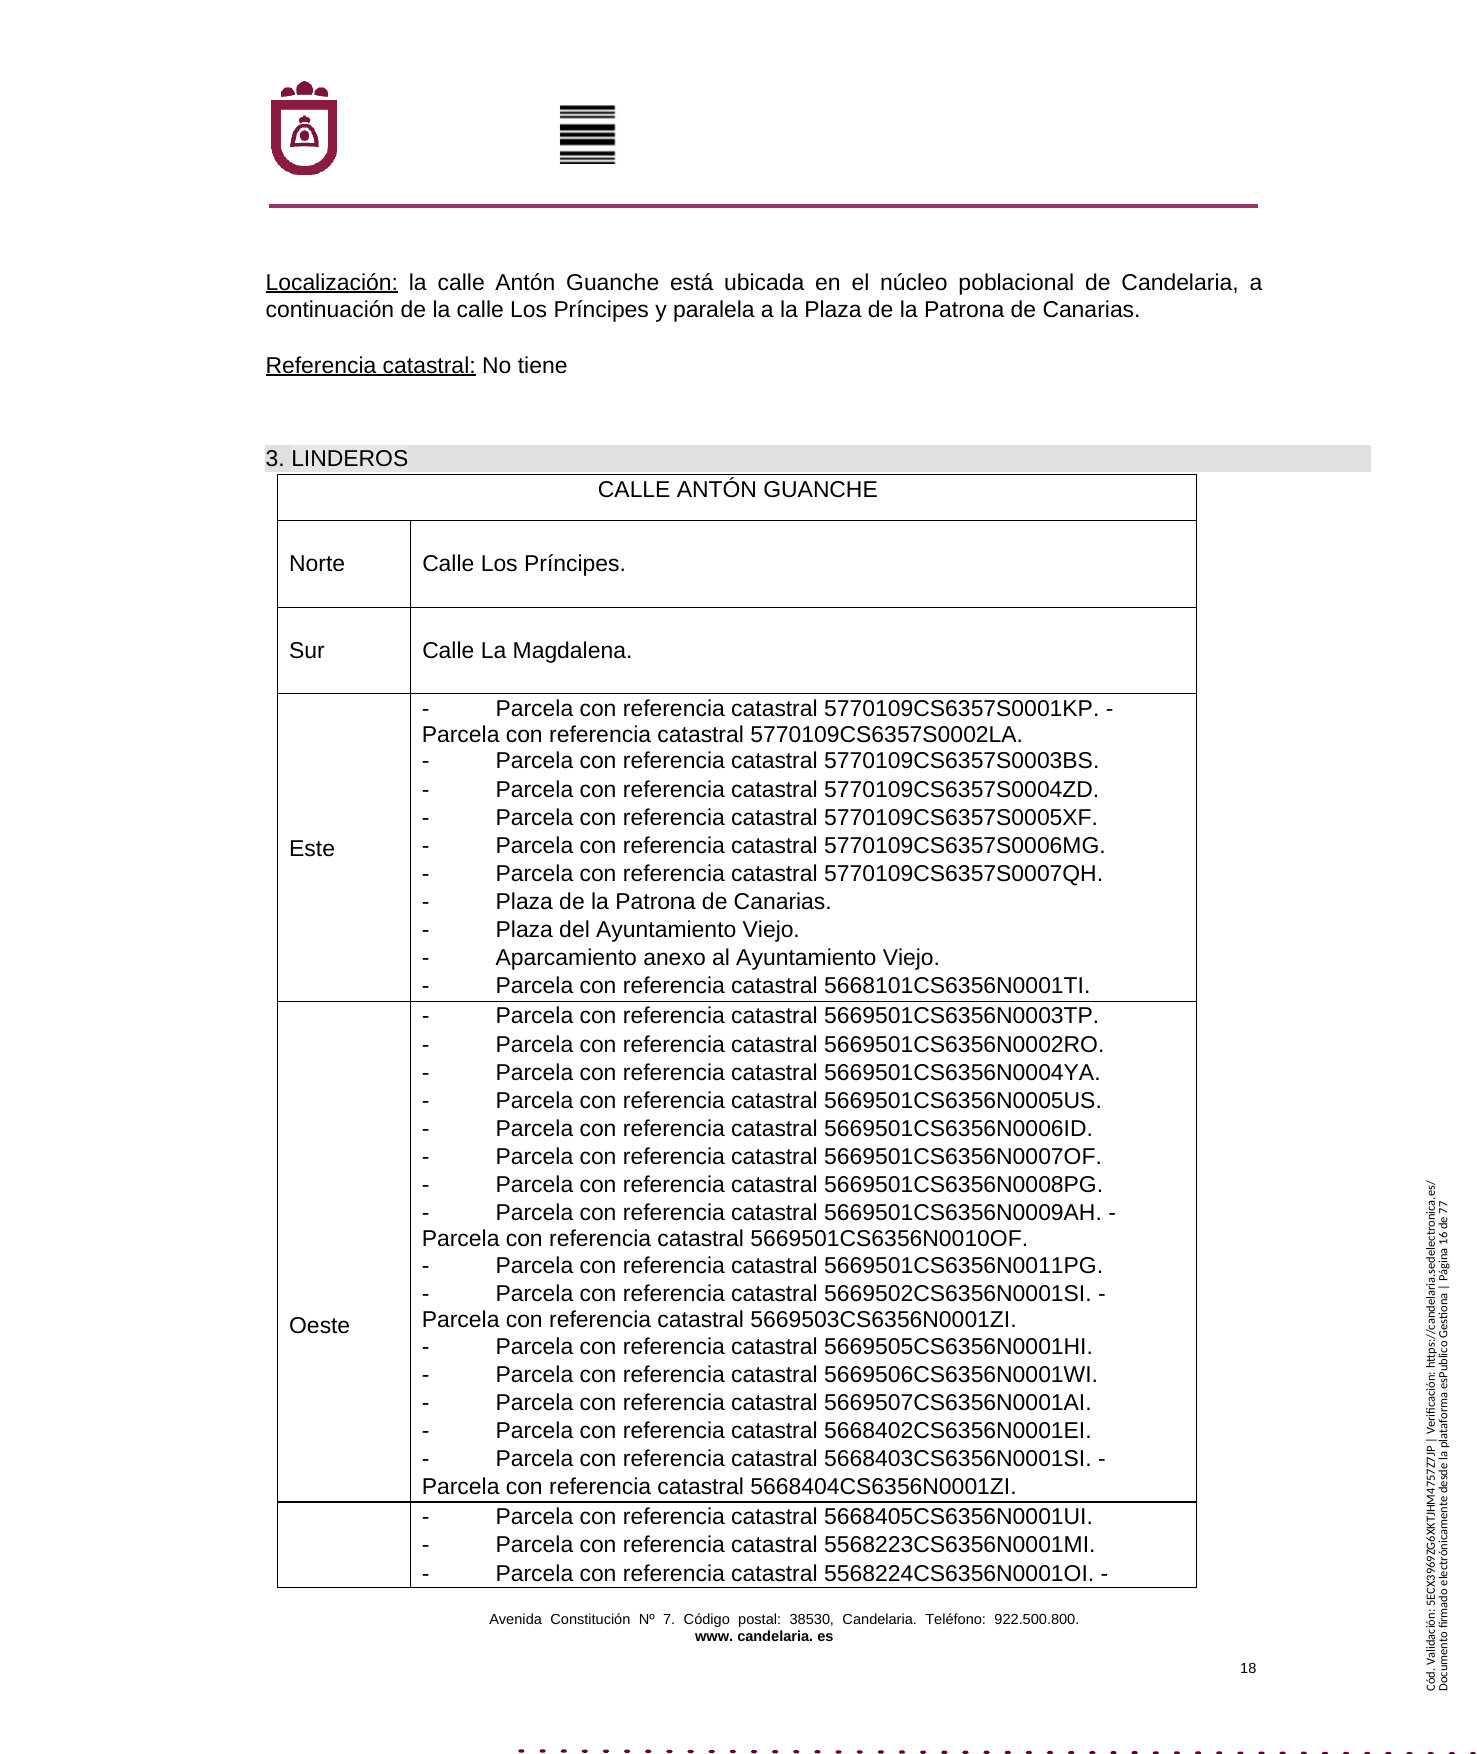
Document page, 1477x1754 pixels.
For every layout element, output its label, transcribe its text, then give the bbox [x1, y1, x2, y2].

table_cell Parcela con referencia catastral 5770109CS6357S0001KP. - Parcela con referencia catastral 5770109CS6357S0002LA. Parcela con referencia catastral 5770109CS6357S0003BS. Parcela con referencia catastral 5770109CS6357S0004ZD. Parcela con referencia catastral 5770109CS6357S0005XF. Parcela con referencia catastral 5770109CS6357S0006MG. Parcela con referencia catastral 5770109CS6357S0007QH. Plaza de la Patrona de Canarias. Plaza del Ayuntamiento Viejo. Aparcamiento anexo al Ayuntamiento Viejo. Parcela con referencia catastral 5668101CS6356N0001TI. [411, 694, 1196, 1001]
table_cell Calle La Magdalena. [411, 608, 1196, 693]
subtitle 3. LINDEROS [265, 445, 291, 472]
table_cell Calle Los Príncipes. [411, 521, 1196, 607]
text Referencia catastral: No tiene [265, 352, 1371, 378]
table_cell Parcela con referencia catastral 5668405CS6356N0001UI. Parcela con referencia catastral 5568223CS6356N0001MI. Parcela con referencia catastral 5568224CS6356N0001OI. [411, 1503, 1196, 1587]
table_header [278, 475, 410, 520]
table_cell [278, 1503, 410, 1587]
table_cell Este [278, 694, 410, 1001]
table_cell Parcela con referencia catastral 5669501CS6356N0003TP. Parcela con referencia catastral 5669501CS6356N0002RO. Parcela con referencia catastral 5669501CS6356N0004YA. Parcela con referencia catastral 5669501CS6356N0005US. Parcela con referencia catastral 5669501CS6356N0006ID. Parcela con referencia catastral 5669501CS6356N0007OF. Parcela con referencia catastral 5669501CS6356N0008PG. Parcela con referencia catastral 5669501CS6356N0009AH. - Parcela con referencia catastral 5669501CS6356N0010OF. Parcela con referencia catastral 5669501CS6356N0011PG. Parcela con referencia catastral 5669502CS6356N0001SI. - Parcela con referencia catastral 5669503CS6356N0001ZI. Parcela con referencia catastral 5669505CS6356N0001HI. Parcela con referencia catastral 5669506CS6356N0001WI. Parcela con referencia catastral 5669507CS6356N0001AI. Parcela con referencia catastral 5668402CS6356N0001EI. Parcela con referencia catastral 5668403CS6356N0001SI. - Parcela con referencia catastral 5668404CS6356N0001ZI. [411, 1002, 1196, 1501]
subtitle 3. LINDEROS [408, 445, 1371, 472]
table_cell Sur [278, 608, 410, 693]
text Localización: la calle Antón Guanche está ubicada en el núcleo poblacional de Candelaria, a continuación de la calle Los Príncipes y paralela a la Plaza de la Patrona de Canarias. [265, 269, 1263, 322]
table_cell Norte [278, 521, 410, 607]
table_cell Oeste [278, 1002, 410, 1501]
table_header CALLE ANTÓN GUANCHE [410, 475, 1196, 520]
